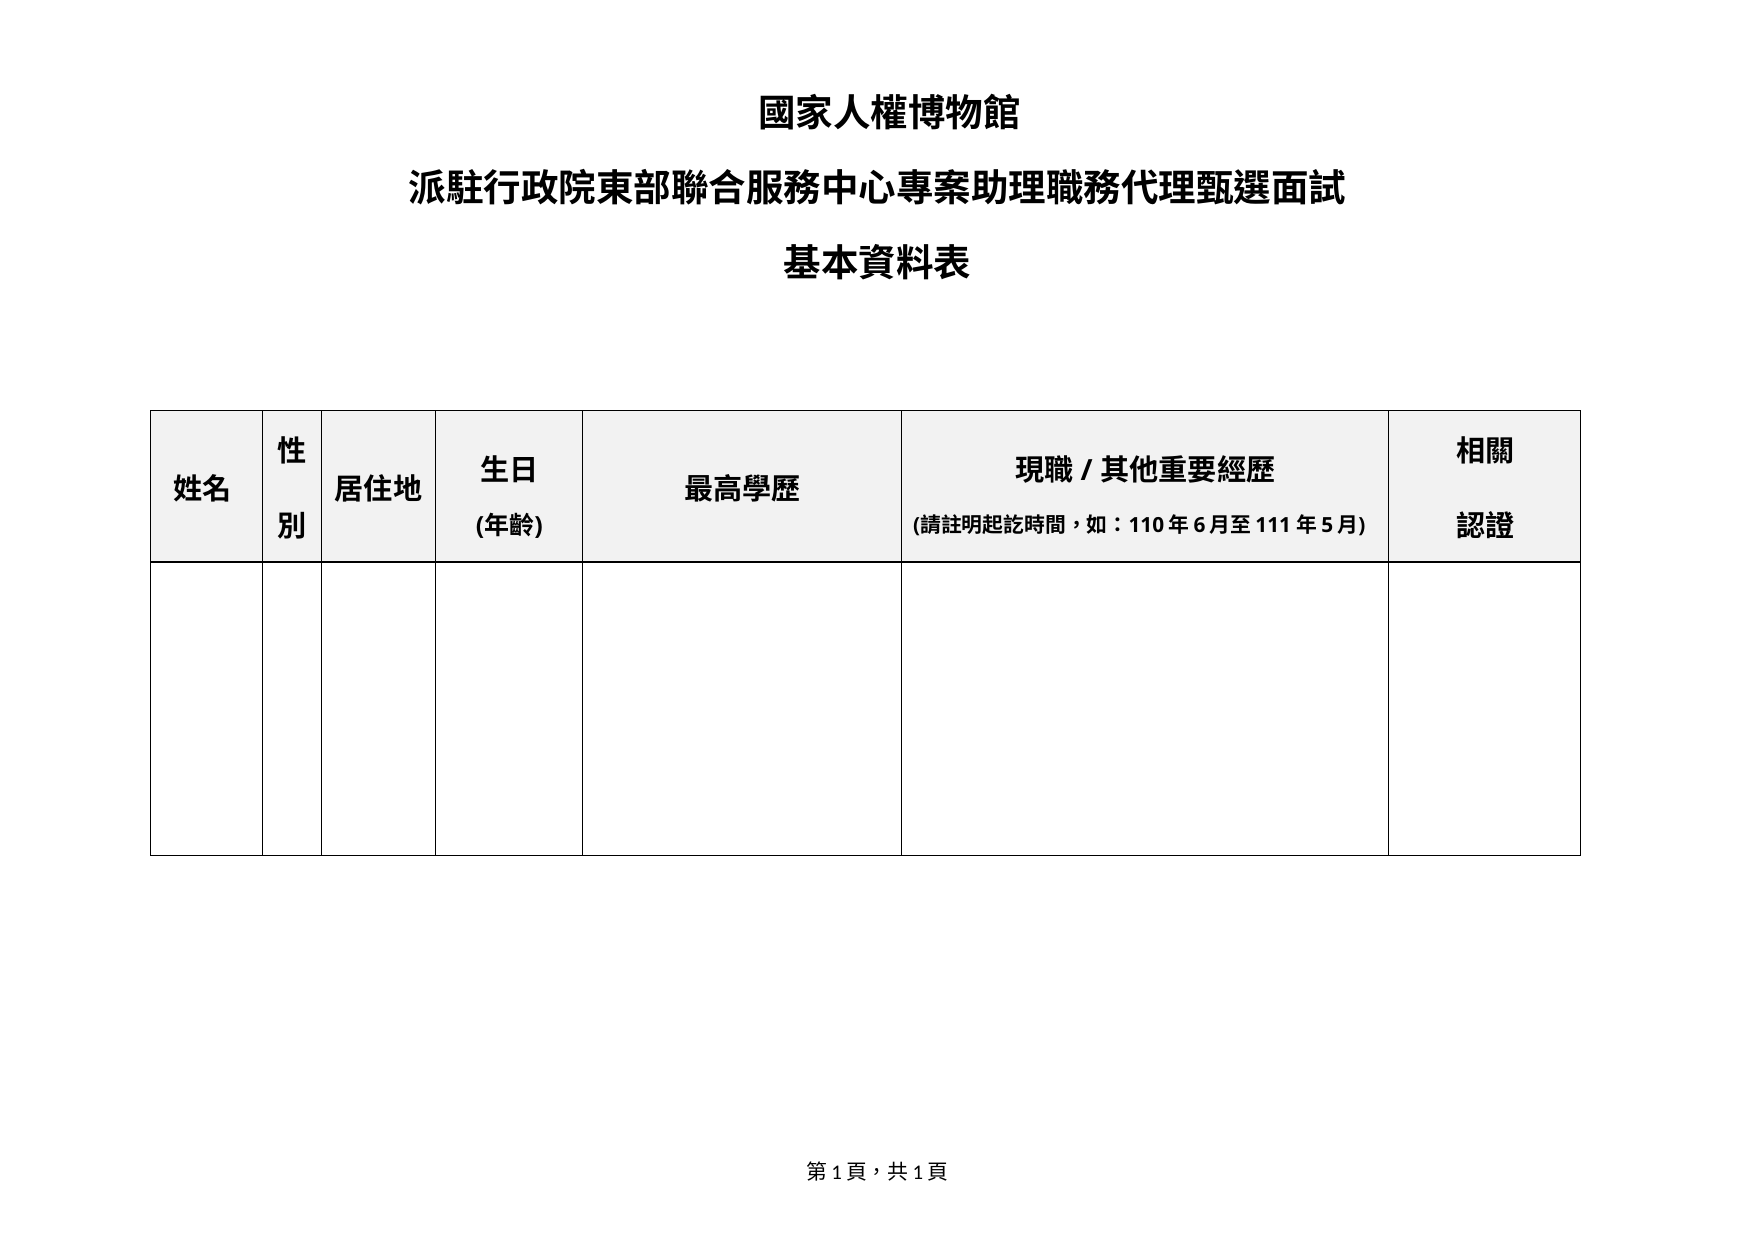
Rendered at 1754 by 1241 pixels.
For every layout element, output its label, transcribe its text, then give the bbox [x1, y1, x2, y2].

text 派駐行政院東部聯合服務中心專案助理職務代理甄選面試 [150, 148, 1604, 223]
table_header 現職 / 其他重要經歷 (請註明起訖時間，如：110年6月至111 年5月) [902, 411, 1388, 561]
table_header 居住地 [322, 411, 435, 561]
text 基本資料表 [150, 223, 1604, 298]
table_cell [583, 563, 901, 855]
table_cell [263, 563, 321, 855]
table_cell [436, 563, 582, 855]
table_header 相關 認證 [1389, 411, 1580, 561]
table_header 姓名 [151, 411, 262, 561]
table_cell [322, 563, 435, 855]
text 國家人權博物館 [61, 73, 1604, 148]
table_header 性別 [263, 411, 321, 561]
table_header 生日 (年齡) [436, 411, 582, 561]
table_cell [151, 563, 262, 855]
table_cell [1389, 563, 1580, 855]
table_header 最高學歷 [583, 411, 901, 561]
table_cell [902, 563, 1388, 855]
